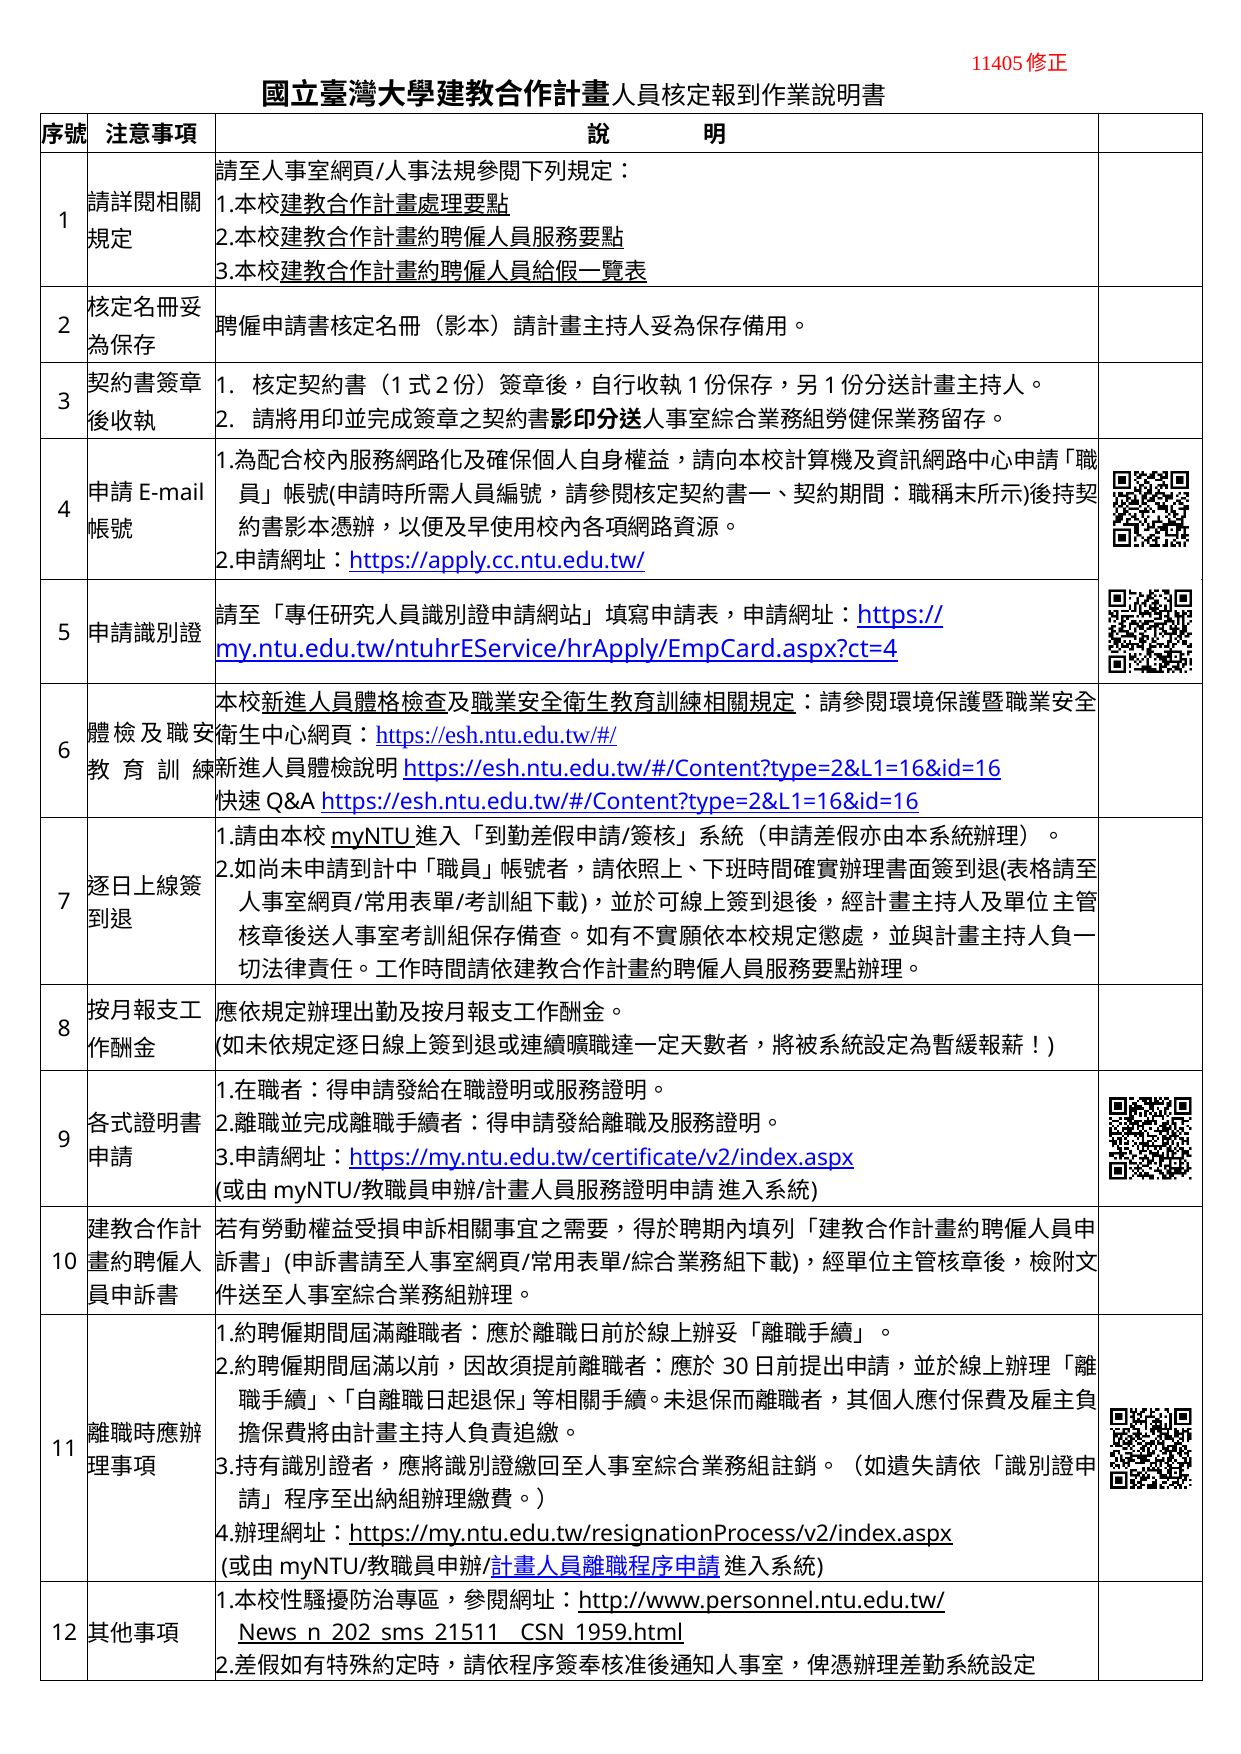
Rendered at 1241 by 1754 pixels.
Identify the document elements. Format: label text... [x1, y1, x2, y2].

table_cell 12 [41, 1582, 87, 1680]
table_header 注意事項 [88, 114, 215, 152]
table_cell 7 [41, 818, 87, 984]
table_cell 3 [41, 363, 87, 438]
table_cell 聘僱申請書核定名冊（影本）請計畫主持人妥為保存備用。 [216, 287, 1098, 362]
table_cell 契約書簽章後收執 [88, 363, 215, 438]
table_cell [1099, 818, 1202, 984]
table_cell 各式證明書申請 [88, 1071, 215, 1206]
table_cell 11 [41, 1315, 87, 1581]
picture [1099, 1087, 1201, 1189]
table_cell 核定契約書（1式2份）簽章後，自行收執1份保存，另1份分送計畫主持人。 請將用印並完成簽章之契約書影印分送人事室綜合業務組勞健保業務留存。 [216, 363, 1098, 438]
table_cell 按月報支工作酬金 [88, 985, 215, 1070]
picture [1102, 460, 1199, 557]
table_cell 1.本校性騷擾防治專區，參閱網址：http://www.personnel.ntu.edu.tw/News_n_202_sms_21511__CSN_1959.html 2.差假如有特殊約定時，請依程序簽奉核准後通知人事室，俾憑辦理差勤系統設定 [216, 1582, 1098, 1680]
table_cell 1.請由本校myNTU進入「到勤差假申請/簽核」系統（申請差假亦由本系統辦理）。 2.如尚未申請到計中「職員」帳號者，請依照上、下班時間確實辦理書面簽到退(表格請至人事室網頁/常用表單/考訓組下載)，並於可線上簽到退後，經計畫主持人及單位主管核章後送人事室考訓組保存備查。如有不實願依本校規定懲處，並與計畫主持人負一切法律責任。工作時間請依建教合作計畫約聘僱人員服務要點辦理。 [216, 818, 1098, 984]
table_cell 逐日上線簽到退 [88, 818, 215, 984]
table_cell 4 [41, 439, 87, 579]
table_cell [1099, 153, 1202, 286]
table_header [1099, 114, 1202, 152]
table_cell 請至人事室網頁/人事法規參閱下列規定： 1.本校建教合作計畫處理要點 2.本校建教合作計畫約聘僱人員服務要點 3.本校建教合作計畫約聘僱人員給假一覽表 [216, 153, 1098, 286]
table_cell 請至「專任研究人員識別證申請網站」填寫申請表，申請網址：https://my.ntu.edu.tw/ntuhrEService/hrApply/EmpCard.aspx?ct=4 [216, 580, 1098, 682]
table_cell 5 [41, 580, 87, 682]
table_cell [1099, 287, 1202, 362]
table_cell [1099, 1315, 1202, 1581]
text 國立臺灣大學建教合作計畫人員核定報到作業說明書 [0, 71, 1181, 113]
table_cell [1099, 439, 1202, 579]
table_cell 9 [41, 1071, 87, 1206]
table_cell 若有勞動權益受損申訴相關事宜之需要，得於聘期內填列「建教合作計畫約聘僱人員申訴書」(申訴書請至人事室網頁/常用表單/綜合業務組下載)，經單位主管核章後，檢附文件送至人事室綜合業務組辦理。 [216, 1207, 1098, 1314]
table_cell 建教合作計畫約聘僱人員申訴書 [88, 1207, 215, 1314]
table_header 序號 [41, 114, 87, 152]
table_cell 核定名冊妥為保存 [88, 287, 215, 362]
table_cell [1099, 1207, 1202, 1314]
table_cell 6 [41, 684, 87, 817]
table_cell [1099, 363, 1202, 438]
table_cell 申請識別證 [88, 580, 215, 682]
table_cell 1.約聘僱期間屆滿離職者：應於離職日前於線上辦妥「離職手續」。 2.約聘僱期間屆滿以前，因故須提前離職者：應於30日前提出申請，並於線上辦理「離職手續」、「自離職日起退保」等相關手續。未退保而離職者，其個人應付保費及雇主負擔保費將由計畫主持人負責追繳。 3.持有識別證者，應將識別證繳回至人事室綜合業務組註銷。（如遺失請依「識別證申請」程序至出納組辦理繳費。） 4.辦理網址：https://my.ntu.edu.tw/resignationProcess/v2/index.aspx (或由 myNTU/教職員申辦/計畫人員離職程序申請 進入系統) [216, 1315, 1098, 1581]
table_cell 2 [41, 287, 87, 362]
table_cell [1099, 985, 1202, 1070]
table_cell 本校新進人員體格檢查及職業安全衛生教育訓練相關規定：請參閱環境保護暨職業安全衛生中心網頁：https://esh.ntu.edu.tw/#/ 新進人員體檢說明https://esh.ntu.edu.tw/#/Content?type=2&L1=16&id=16 快速Q&A https://esh.ntu.edu.tw/#/Content?type=2&L1=16&id=16 [216, 684, 1098, 817]
text 11405修正 [971, 46, 1124, 75]
table_cell 請詳閱相關規定 [88, 153, 215, 286]
table_cell 1.在職者：得申請發給在職證明或服務證明。 2.離職並完成離職手續者：得申請發給離職及服務證明。 3.申請網址：https://my.ntu.edu.tw/certificate/v2/index.aspx (或由 myNTU/教職員申辦/計畫人員服務證明申請 進入系統) [216, 1071, 1098, 1206]
table_cell 體檢及職安教育訓練 [88, 684, 215, 817]
table_cell [1099, 1582, 1202, 1680]
picture [1098, 579, 1202, 683]
table_cell 離職時應辦理事項 [88, 1315, 215, 1581]
table_cell 10 [41, 1207, 87, 1314]
table_cell 1.為配合校內服務網路化及確保個人自身權益，請向本校計算機及資訊網路中心申請「職員」帳號(申請時所需人員編號，請參閱核定契約書一、契約期間：職稱末所示)後持契約書影本憑辦，以便及早使用校內各項網路資源。 2.申請網址：https://apply.cc.ntu.edu.tw/ [216, 439, 1098, 579]
picture [1100, 1398, 1200, 1498]
table_cell [1099, 1071, 1202, 1206]
table_header 說 明 [216, 114, 1098, 152]
table_cell [1099, 684, 1202, 817]
table_cell 1 [41, 153, 87, 286]
table_cell 應依規定辦理出勤及按月報支工作酬金。 (如未依規定逐日線上簽到退或連續曠職達一定天數者，將被系統設定為暫緩報薪！) [216, 985, 1098, 1070]
table_cell 8 [41, 985, 87, 1070]
table_cell 申請E-mail帳號 [88, 439, 215, 579]
table_cell 其他事項 [88, 1582, 215, 1680]
